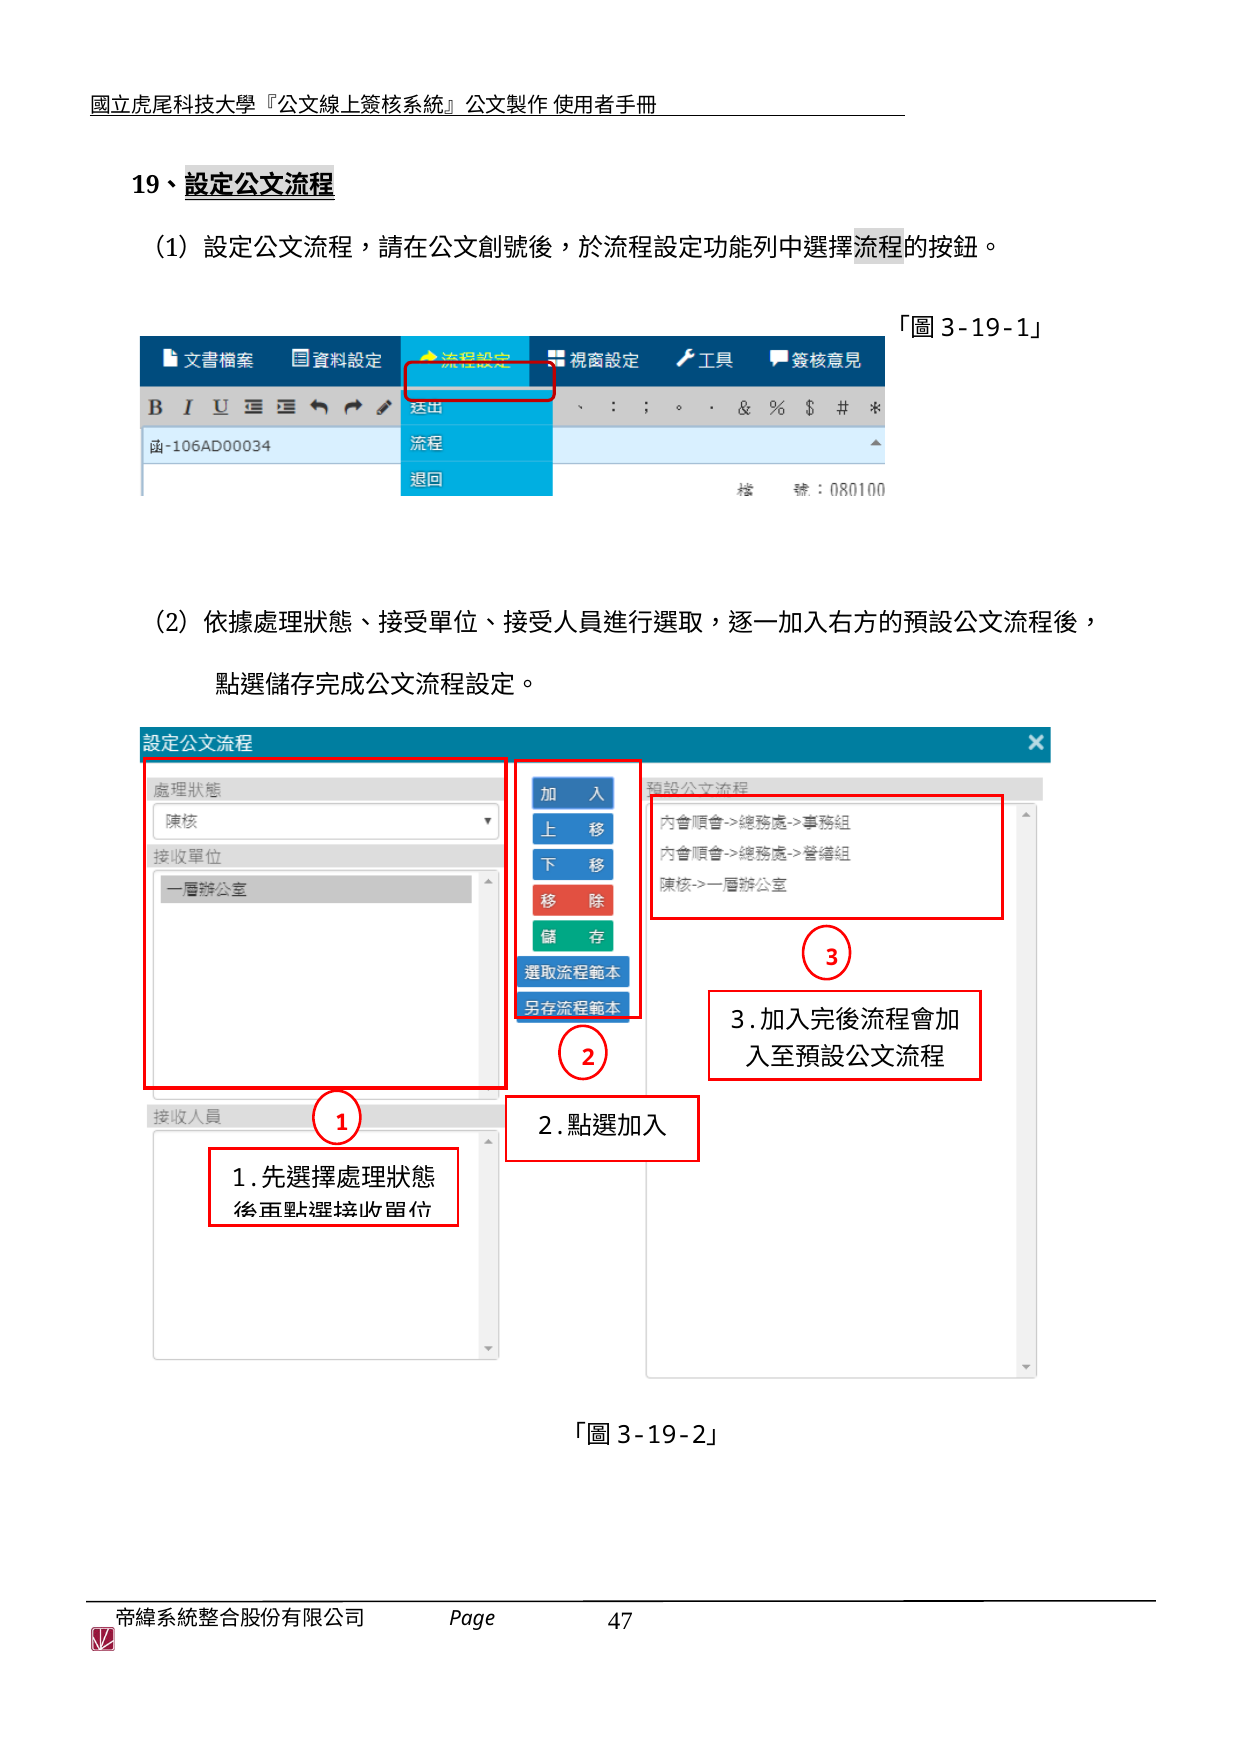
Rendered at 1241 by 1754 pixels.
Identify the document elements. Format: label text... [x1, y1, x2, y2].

list 設定公文流程，請在公文創號後，於流程設定功能列中選擇流程的按鈕。 「圖3-19-1」 [140, 204, 1153, 579]
text 3.加入完後流程會加入至預設公文流程 [725, 1000, 964, 1071]
list 設定公文流程 [132, 141, 1153, 204]
text 「圖3-19-2」 [140, 1391, 1153, 1516]
text 2.點選加入 [522, 1105, 682, 1142]
text 1.先選擇處理狀態後再點選接收單位 [226, 1157, 442, 1217]
list 依據處理狀態、接受單位、接受人員進行選取，逐一加入右方的預設公文流程後， 點選儲存完成公文流程設定。 [140, 579, 1153, 704]
